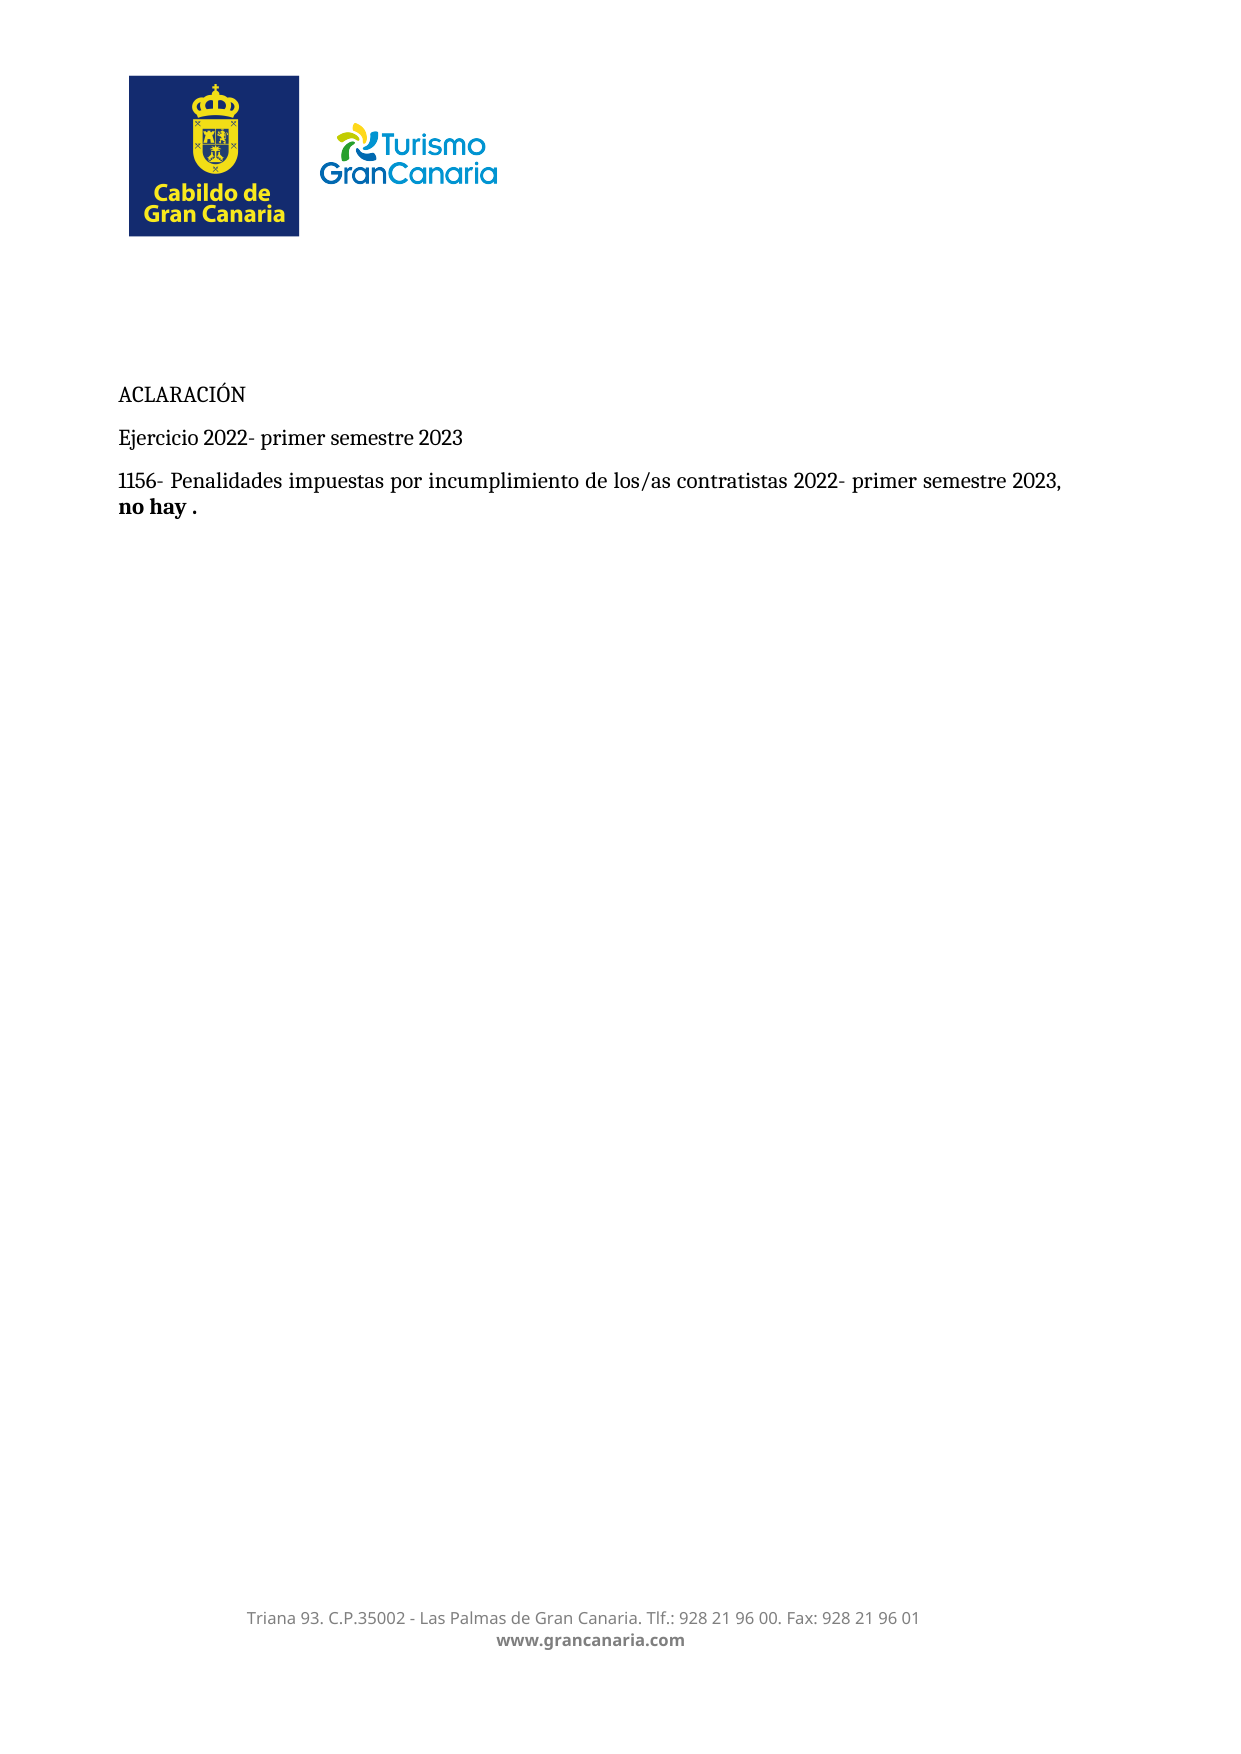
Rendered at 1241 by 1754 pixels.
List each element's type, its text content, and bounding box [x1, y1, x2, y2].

text 1156- Penalidades impuestas por incumplimiento de los/as contratistas 2022- primer semestre 2023, no hay . [118, 467, 1063, 520]
text ACLARACIÓN [118, 381, 1063, 408]
text Ejercicio 2022- primer semestre 2023 [118, 424, 1063, 451]
